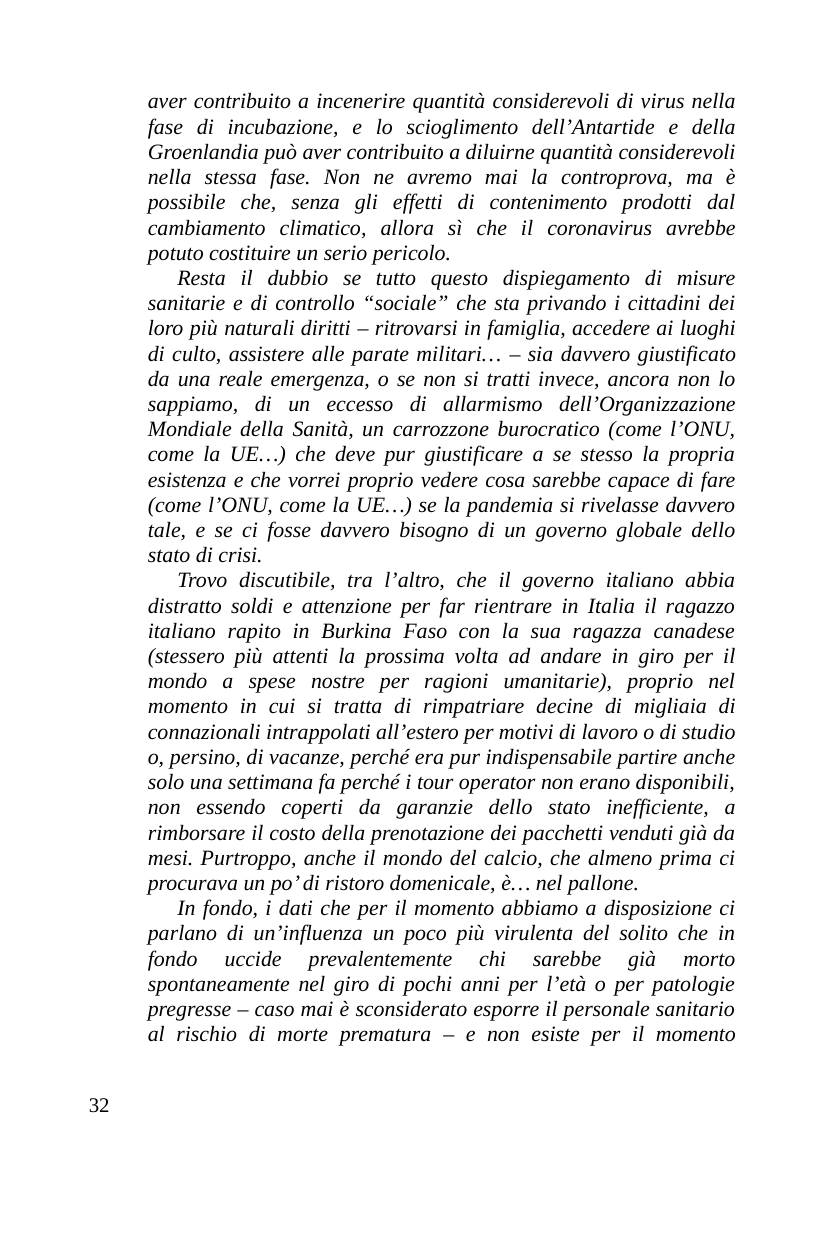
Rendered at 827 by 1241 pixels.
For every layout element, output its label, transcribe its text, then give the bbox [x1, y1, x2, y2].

text Trovo discutibile, tra l’altro, che il governo italiano abbia distratto soldi e attenzione per far rientrare in Italia il ragazzo italiano rapito in Burkina Faso con la sua ragazza canadese (stessero più attenti la prossima volta ad andare in giro per il mondo a spese nostre per ragioni umanitarie), proprio nel momento in cui si tratta di rimpatriare decine di migliaia di connazionali intrappolati all’estero per motivi di lavoro o di studio o, persino, di vacanze, perché era pur indispensabile partire anche solo una settimana fa perché i tour operator non erano disponibili, non essendo coperti da garanzie dello stato inefficiente, a rimborsare il costo della prenotazione dei pacchetti venduti già da mesi. Purtroppo, anche il mondo del calcio, che almeno prima ci procurava un po’ di ristoro domenicale, è… nel pallone. [148, 567, 738, 895]
text Resta il dubbio se tutto questo dispiegamento di misure sanitarie e di controllo “sociale” che sta privando i cittadini dei loro più naturali diritti – ritrovarsi in famiglia, accedere ai luoghi di culto, assistere alle parate militari… – sia davvero giustificato da una reale emergenza, o se non si tratti invece, ancora non lo sappiamo, di un eccesso di allarmismo dell’Organizzazione Mondiale della Sanità, un carrozzone burocratico (come l’ONU, come la UE…) che deve pur giustificare a se stesso la propria esistenza e che vorrei proprio vedere cosa sarebbe capace di fare (come l’ONU, come la UE…) se la pandemia si rivelasse davvero tale, e se ci fosse davvero bisogno di un governo globale dello stato di crisi. [148, 265, 738, 567]
text aver contribuito a incenerire quantità considerevoli di virus nella fase di incubazione, e lo scioglimento dell’Antartide e della Groenlandia può aver contribuito a diluirne quantità considerevoli nella stessa fase. Non ne avremo mai la controprova, ma è possibile che, senza gli effetti di contenimento prodotti dal cambiamento climatico, allora sì che il coronavirus avrebbe potuto costituire un serio pericolo. [148, 88, 738, 265]
text In fondo, i dati che per il momento abbiamo a disposizione ci parlano di un’influenza un poco più virulenta del solito che in fondo uccide prevalentemente chi sarebbe già morto spontaneamente nel giro di pochi anni per l’età o per patologie pregresse – caso mai è sconsiderato esporre il personale sanitario al rischio di morte prematura – e non esiste per il momento [148, 895, 738, 1046]
